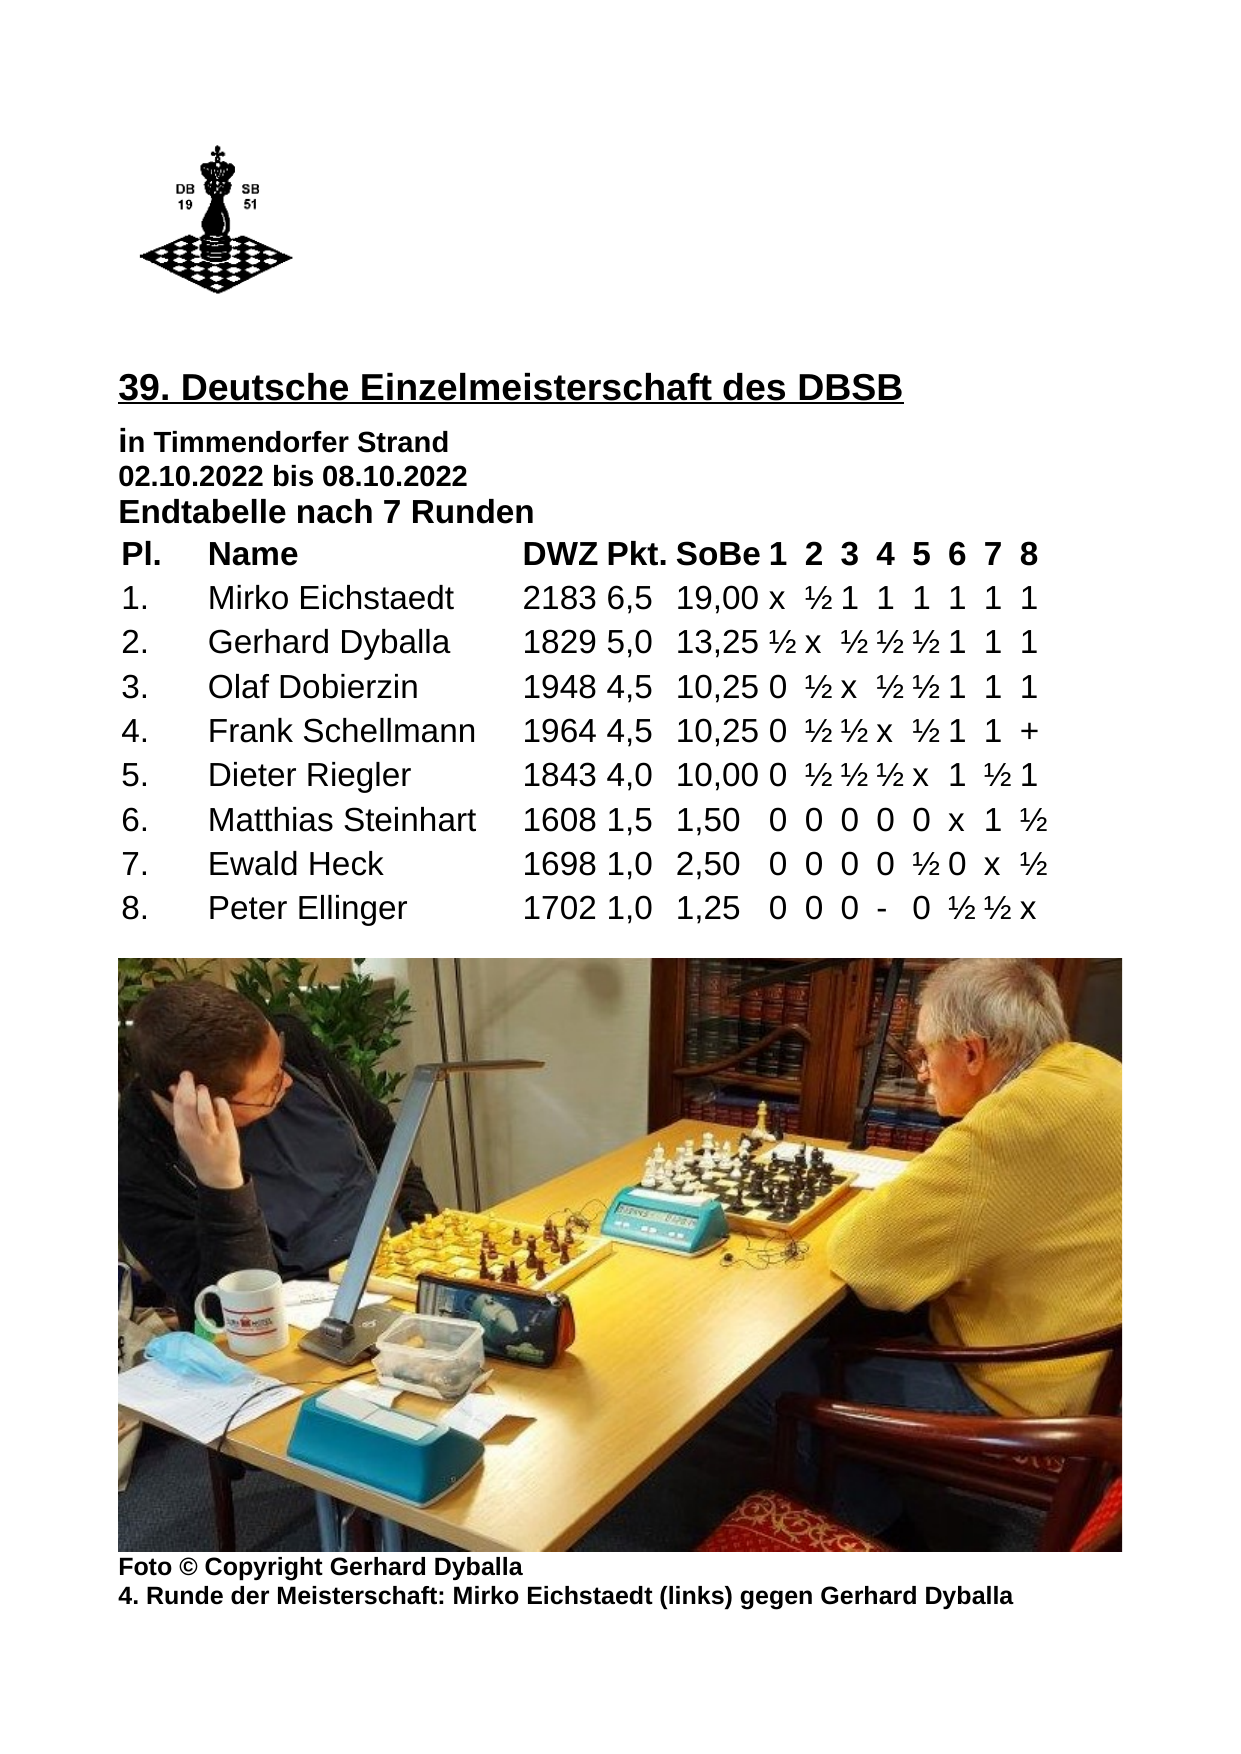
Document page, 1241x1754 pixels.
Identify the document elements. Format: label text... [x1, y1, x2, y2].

table_header 5 [909, 531, 945, 575]
table_cell ½ [909, 620, 945, 664]
table_cell ½ [909, 708, 945, 752]
table_cell 4,0 [604, 753, 673, 797]
table_cell 1 [945, 620, 981, 664]
table_header DWZ [520, 531, 603, 575]
table_cell x [981, 841, 1017, 885]
table_cell 0 [802, 797, 837, 841]
table_cell x [766, 575, 802, 619]
table_header 2 [802, 531, 837, 575]
table_cell 1 [909, 575, 945, 619]
table_cell 1 [1017, 753, 1052, 797]
table_cell x [873, 708, 909, 752]
table_header Pkt. [604, 531, 673, 575]
table_cell ½ [909, 841, 945, 885]
table_cell ½ [1017, 797, 1052, 841]
picture [118, 958, 1123, 1552]
table_cell x [909, 753, 945, 797]
table_cell 10,25 [673, 708, 766, 752]
table_cell 3. [118, 664, 205, 708]
text Endtabelle nach 7 Runden [118, 493, 1122, 531]
table_cell ½ [1017, 841, 1052, 885]
table_cell ½ [838, 753, 873, 797]
table_cell - [873, 885, 909, 929]
table_cell ½ [802, 753, 837, 797]
table_cell 1 [838, 575, 873, 619]
table_header 8 [1017, 531, 1052, 575]
text Foto © Copyright Gerhard Dyballa [118, 1552, 1122, 1581]
table_cell 5. [118, 753, 205, 797]
table_cell 1698 [520, 841, 603, 885]
table_cell ½ [802, 708, 837, 752]
table_header 3 [838, 531, 873, 575]
table_header 6 [945, 531, 981, 575]
table_cell 1829 [520, 620, 603, 664]
table_cell ½ [838, 708, 873, 752]
table_cell 1 [1017, 620, 1052, 664]
table_cell Olaf Dobierzin [205, 664, 519, 708]
table_cell 4. [118, 708, 205, 752]
table_cell 1,50 [673, 797, 766, 841]
table_cell ½ [838, 620, 873, 664]
table_cell 1 [1017, 575, 1052, 619]
table_cell 1964 [520, 708, 603, 752]
table_cell Peter Ellinger [205, 885, 519, 929]
text 4. Runde der Meisterschaft: Mirko Eichstaedt (links) gegen Gerhard Dyballa [118, 1581, 1122, 1609]
table_cell 4,5 [604, 708, 673, 752]
table_cell 5,0 [604, 620, 673, 664]
table_header 4 [873, 531, 909, 575]
table_cell ½ [873, 753, 909, 797]
picture [118, 138, 306, 323]
table_cell 2,50 [673, 841, 766, 885]
table_cell Ewald Heck [205, 841, 519, 885]
table_cell 10,25 [673, 664, 766, 708]
table_cell x [802, 620, 837, 664]
table_cell 1. [118, 575, 205, 619]
table_cell 8. [118, 885, 205, 929]
table_cell 0 [945, 841, 981, 885]
table_cell 4,5 [604, 664, 673, 708]
table_cell 0 [766, 797, 802, 841]
table_cell ½ [766, 620, 802, 664]
table_header 1 [766, 531, 802, 575]
table_cell x [838, 664, 873, 708]
table_cell 2. [118, 620, 205, 664]
table_cell 1,5 [604, 797, 673, 841]
table_header Pl. [118, 531, 205, 575]
table_cell 1948 [520, 664, 603, 708]
table_cell 0 [909, 797, 945, 841]
table_cell 0 [766, 708, 802, 752]
table_cell 1,0 [604, 885, 673, 929]
subtitle 39. Deutsche Einzelmeisterschaft des DBSB [118, 365, 1122, 408]
table_cell 10,00 [673, 753, 766, 797]
table_cell Matthias Steinhart [205, 797, 519, 841]
table_cell Dieter Riegler [205, 753, 519, 797]
table_cell 0 [802, 885, 837, 929]
table_cell 1 [945, 575, 981, 619]
table_cell 1 [945, 664, 981, 708]
text in Timmendorfer Strand 02.10.2022 bis 08.10.2022 [118, 421, 1122, 493]
table_cell 1 [981, 620, 1017, 664]
table_cell 0 [838, 797, 873, 841]
table_cell 7. [118, 841, 205, 885]
table_cell Gerhard Dyballa [205, 620, 519, 664]
table_cell 0 [766, 664, 802, 708]
table_cell ½ [981, 885, 1017, 929]
table_cell + [1017, 708, 1052, 752]
table_cell 1 [1017, 664, 1052, 708]
table_cell 1,0 [604, 841, 673, 885]
table_cell ½ [873, 664, 909, 708]
table_cell 13,25 [673, 620, 766, 664]
table_header 7 [981, 531, 1017, 575]
table_cell 1 [945, 753, 981, 797]
table_cell 0 [873, 797, 909, 841]
table_cell 0 [909, 885, 945, 929]
table_cell 0 [766, 885, 802, 929]
table_cell x [945, 797, 981, 841]
table_cell ½ [873, 620, 909, 664]
table_cell ½ [802, 664, 837, 708]
table_cell 1843 [520, 753, 603, 797]
table_cell 19,00 [673, 575, 766, 619]
table_cell 1,25 [673, 885, 766, 929]
table_cell 6. [118, 797, 205, 841]
table_cell ½ [802, 575, 837, 619]
table_cell 1 [981, 708, 1017, 752]
table_cell 0 [838, 885, 873, 929]
table_cell 0 [802, 841, 837, 885]
table_header SoBe [673, 531, 766, 575]
table_cell 2183 [520, 575, 603, 619]
table_cell 1 [981, 797, 1017, 841]
table_cell 1 [873, 575, 909, 619]
table_cell ½ [909, 664, 945, 708]
table_cell 0 [873, 841, 909, 885]
table_cell 0 [766, 841, 802, 885]
table_cell x [1017, 885, 1052, 929]
table_cell 6,5 [604, 575, 673, 619]
table_cell 1702 [520, 885, 603, 929]
table_cell ½ [981, 753, 1017, 797]
table_cell 1 [981, 664, 1017, 708]
table_cell 1608 [520, 797, 603, 841]
table_cell Frank Schellmann [205, 708, 519, 752]
table_cell 0 [766, 753, 802, 797]
table_cell 1 [981, 575, 1017, 619]
table_header Name [205, 531, 519, 575]
table_cell Mirko Eichstaedt [205, 575, 519, 619]
table_cell 1 [945, 708, 981, 752]
table_cell ½ [945, 885, 981, 929]
table_cell 0 [838, 841, 873, 885]
